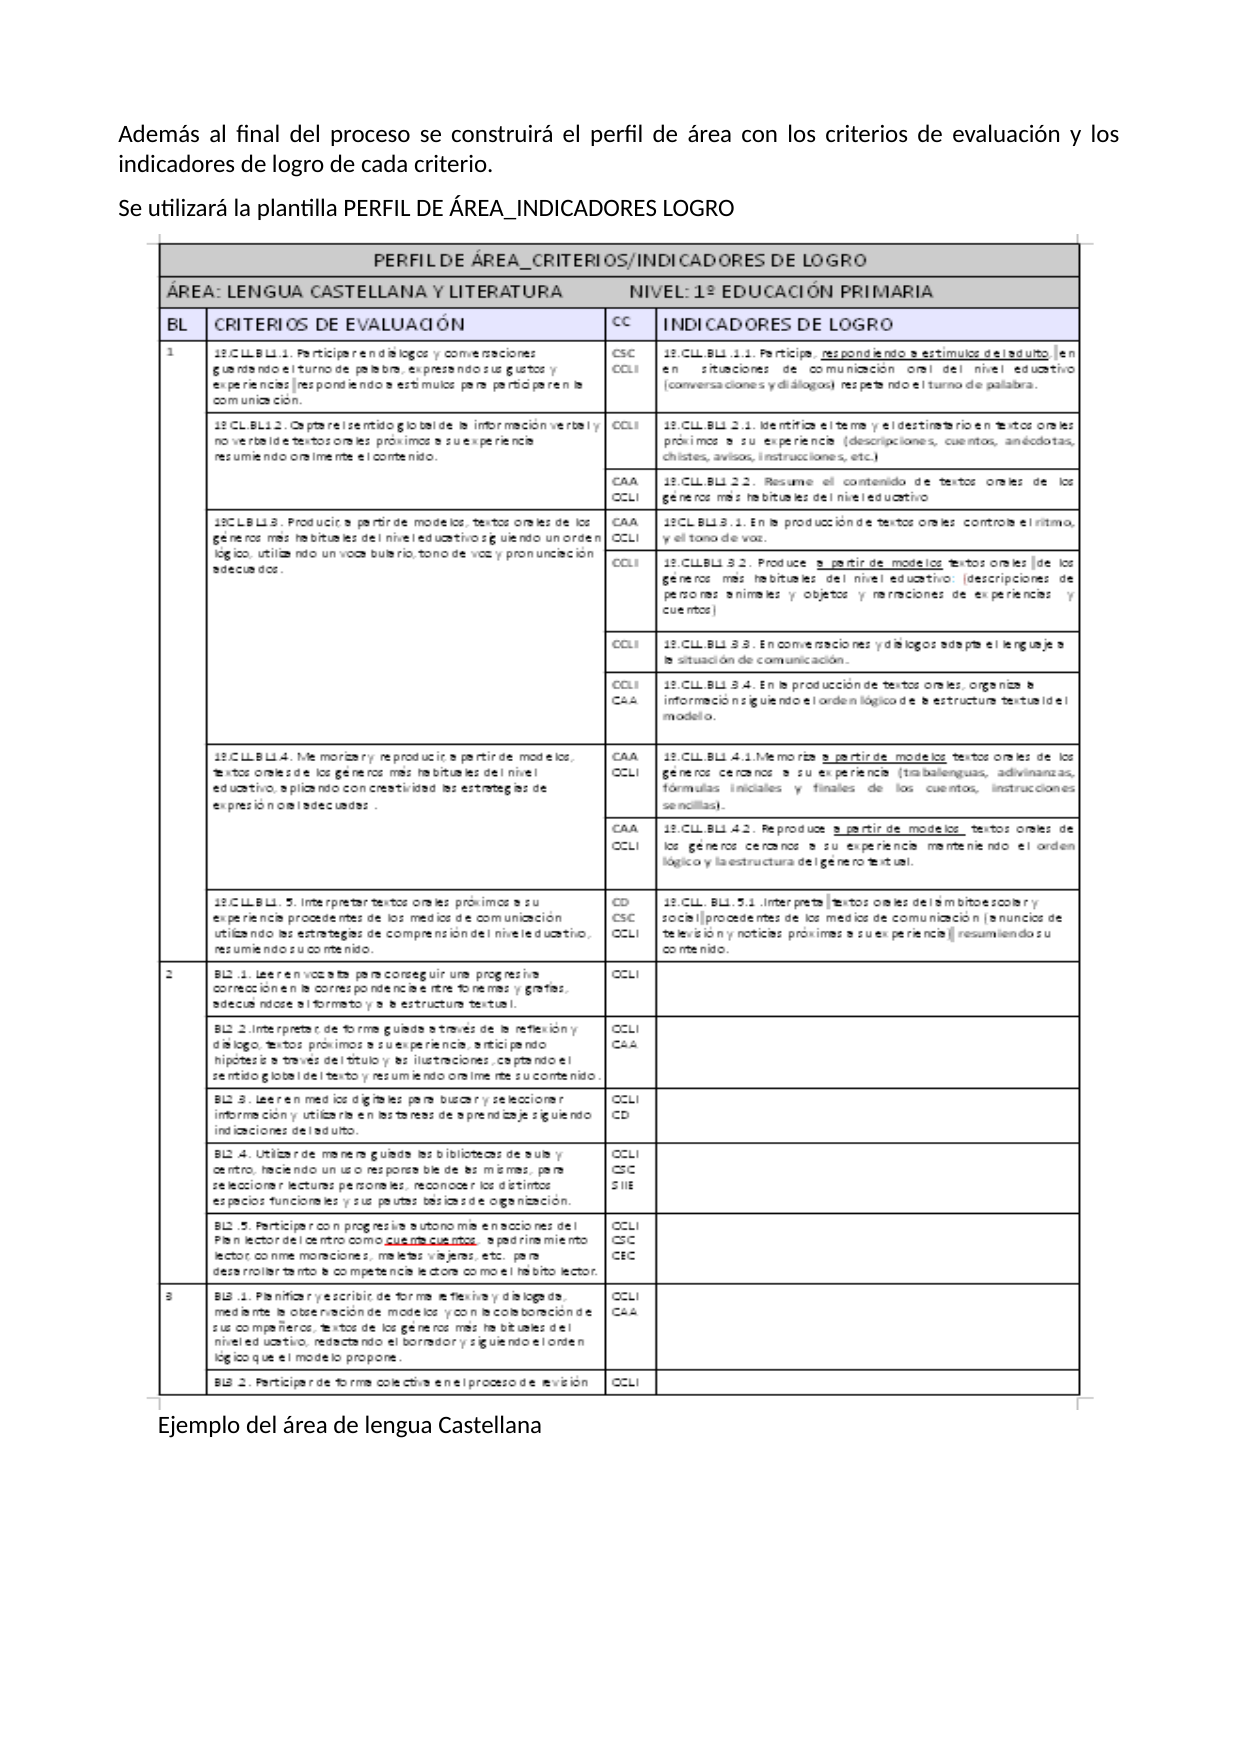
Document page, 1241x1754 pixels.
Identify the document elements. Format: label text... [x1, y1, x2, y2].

picture [146, 234, 1094, 1410]
text Ejemplo del área de lengua Castellana [118, 235, 1122, 1440]
text Se utilizará la plantilla PERFIL DE ÁREA_INDICADORES LOGRO [118, 192, 1122, 222]
text Además al final del proceso se construirá el perfil de área con los criterios de evaluación y los indicadores de logro de cada criterio. [118, 118, 1122, 179]
